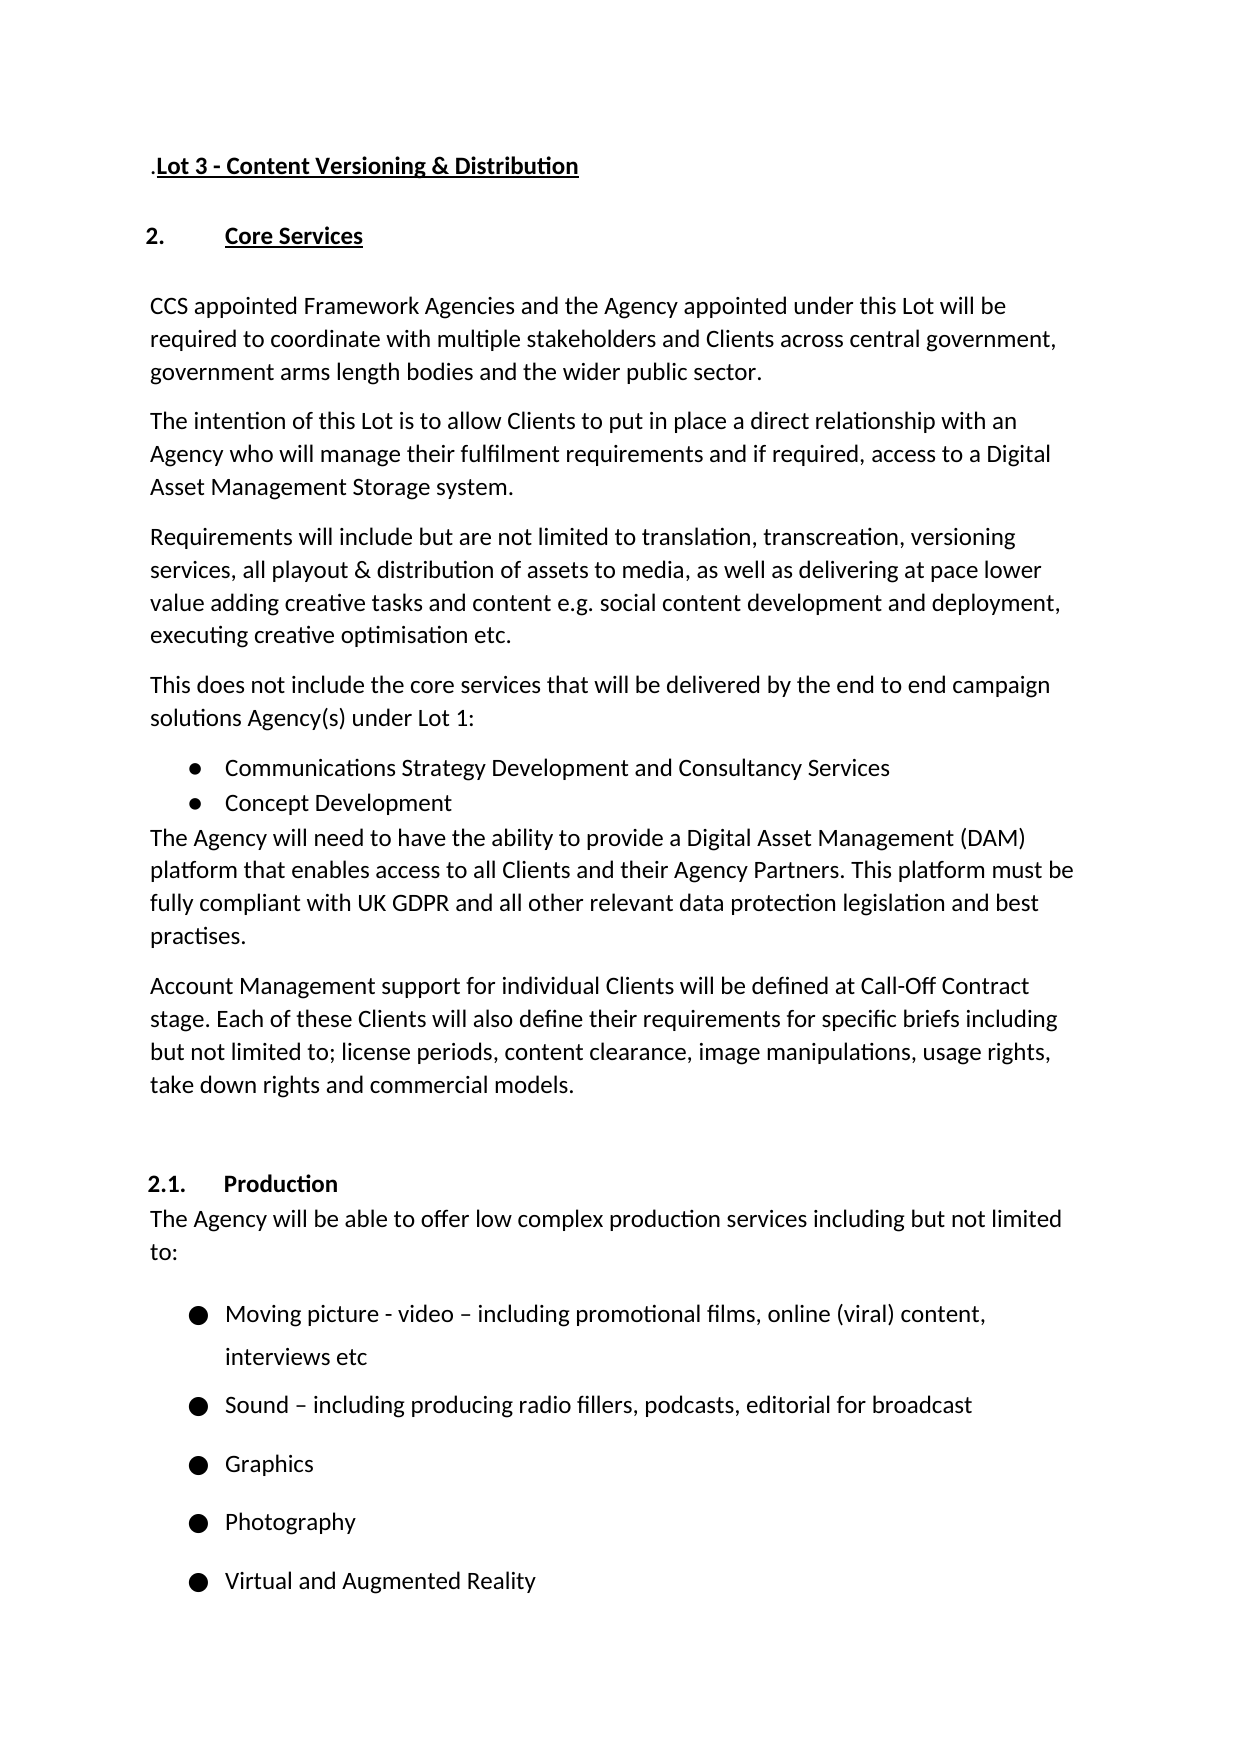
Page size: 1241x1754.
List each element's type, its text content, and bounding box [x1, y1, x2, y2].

list Concept Development [187, 787, 1090, 817]
text This does not include the core services that will be delivered by the end to end campaign solutions Agency(s) under Lot 1: [150, 669, 1090, 733]
list Virtual and Augmented Reality [187, 1553, 1090, 1604]
text .Lot 3 - Content Versioning & Distribution [150, 150, 1090, 181]
text The intention of this Lot is to allow Clients to put in place a direct relationship with an Agency who will manage their fulfilment requirements and if required, access to a Digital Asset Management Storage system. [150, 405, 1090, 502]
text Account Management support for individual Clients will be defined at Call-Off Contract stage. Each of these Clients will also define their requirements for specific briefs including but not limited to; license periods, content clearance, image manipulations, usage rights, take down rights and commercial models. [150, 970, 1090, 1099]
list Communications Strategy Development and Consultancy Services [187, 752, 1090, 782]
text The Agency will be able to offer low complex production services including but not limited to: [150, 1203, 1090, 1266]
list Moving picture - video – including promotional films, online (viral) content, interviews etc [187, 1285, 1090, 1372]
text Requirements will include but are not limited to translation, transcreation, versioning services, all playout & distribution of assets to media, as well as delivering at pace lower value adding creative tasks and content e.g. social content development and deployment, executing creative optimisation etc. [150, 521, 1090, 650]
list Graphics [187, 1435, 1090, 1486]
text CCS appointed Framework Agencies and the Agency appointed under this Lot will be required to coordinate with multiple stakeholders and Clients across central government, government arms length bodies and the wider public sector. [150, 290, 1090, 386]
text The Agency will need to have the ability to provide a Digital Asset Management (DAM) platform that enables access to all Clients and their Agency Partners. This platform must be fully compliant with UK GDPR and all other relevant data protection legislation and best practises. [150, 822, 1090, 951]
list Production [186, 1168, 1090, 1198]
list Sound – including producing radio fillers, podcasts, editorial for broadcast [187, 1376, 1090, 1427]
list Photography [187, 1494, 1090, 1545]
list Core Services [165, 220, 1090, 251]
